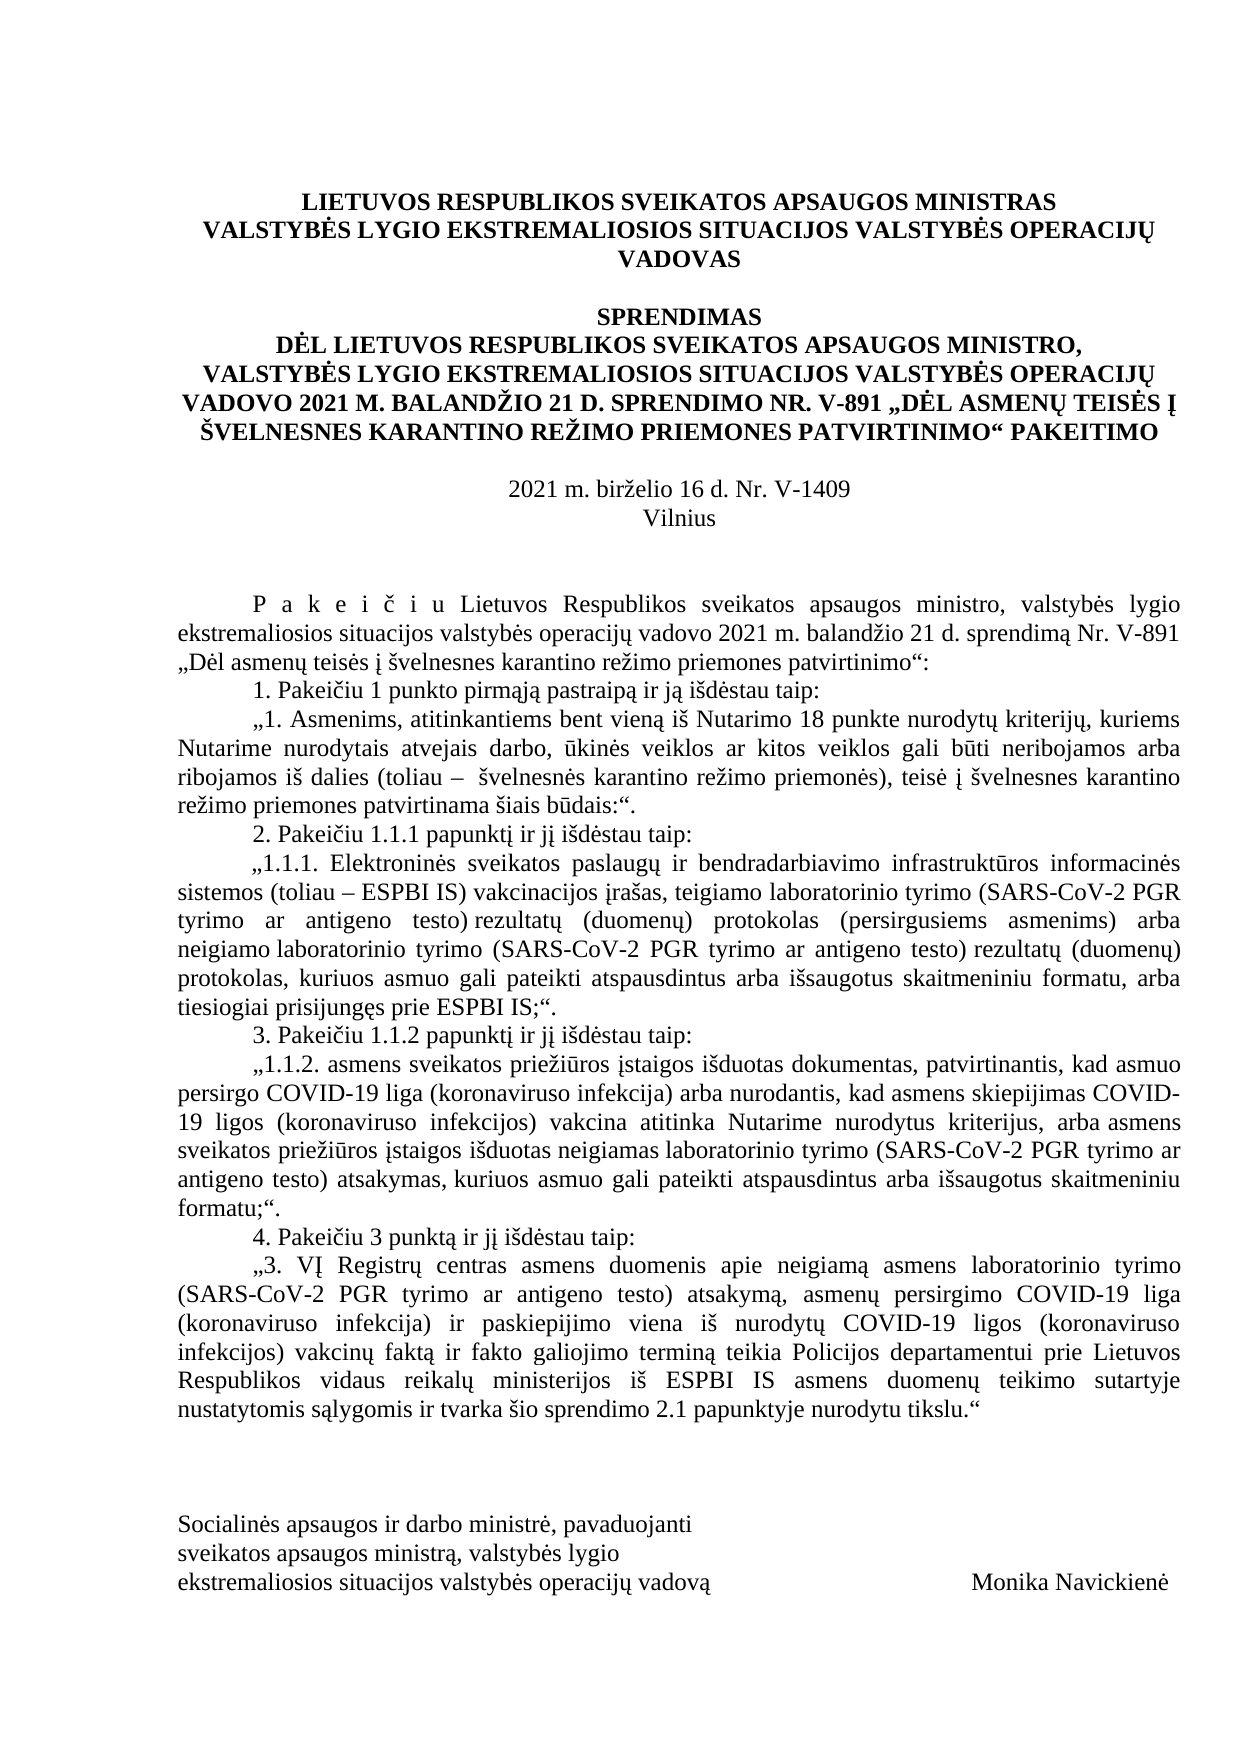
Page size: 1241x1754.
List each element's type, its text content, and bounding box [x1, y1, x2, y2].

text „1.1.2. asmens sveikatos priežiūros įstaigos išduotas dokumentas, patvirtinantis, kad asmuo persirgo COVID-19 liga (koronaviruso infekcija) arba nurodantis, kad asmens skiepijimas COVID-19 ligos (koronaviruso infekcijos) vakcina atitinka Nutarime nurodytus kriterijus, arba asmens sveikatos priežiūros įstaigos išduotas neigiamas laboratorinio tyrimo (SARS-CoV-2 PGR tyrimo ar antigeno testo) atsakymas, kuriuos asmuo gali pateikti atspausdintus arba išsaugotus skaitmeniniu formatu;“. [177, 1049, 1181, 1222]
text LIETUVOS RESPUBLIKOS SVEIKATOS APSAUGOS MINISTRAS [177, 187, 1181, 215]
text 4. Pakeičiu 3 punktą ir jį išdėstau taip: [177, 1222, 1181, 1250]
text ekstremaliosios situacijos valstybės operacijų vadovą Monika Navickienė [177, 1567, 1181, 1595]
text sveikatos apsaugos ministrą, valstybės lygio [177, 1538, 1181, 1567]
text DĖL LIETUVOS RESPUBLIKOS SVEIKATOS APSAUGOS MINISTRO, [177, 330, 1181, 359]
text 3. Pakeičiu 1.1.2 papunktį ir jį išdėstau taip: [177, 1020, 1181, 1049]
text SPRENDIMAS [177, 302, 1181, 330]
text Socialinės apsaugos ir darbo ministrė, pavaduojanti [177, 1509, 1181, 1538]
text „1.1.1. Elektroninės sveikatos paslaugų ir bendradarbiavimo infrastruktūros informacinės sistemos (toliau – ESPBI IS) vakcinacijos įrašas, teigiamo laboratorinio tyrimo (SARS-CoV-2 PGR tyrimo ar antigeno testo) rezultatų (duomenų) protokolas (persirgusiems asmenims) arba neigiamo laboratorinio tyrimo (SARS-CoV-2 PGR tyrimo ar antigeno testo) rezultatų (duomenų) protokolas, kuriuos asmuo gali pateikti atspausdintus arba išsaugotus skaitmeniniu formatu, arba tiesiogiai prisijungęs prie ESPBI IS;“. [177, 848, 1181, 1020]
text „1. Asmenims, atitinkantiems bent vieną iš Nutarimo 18 punkte nurodytų kriterijų, kuriems Nutarime nurodytais atvejais darbo, ūkinės veiklos ar kitos veiklos gali būti neribojamos arba ribojamos iš dalies (toliau – švelnesnės karantino režimo priemonės), teisė į švelnesnes karantino režimo priemones patvirtinama šiais būdais:“. [177, 704, 1181, 819]
text 2021 m. birželio 16 d. Nr. V-1409 [177, 474, 1181, 503]
text VALSTYBĖS LYGIO EKSTREMALIOSIOS SITUACIJOS VALSTYBĖS OPERACIJŲ VADOVO 2021 M. BALANDŽIO 21 D. SPRENDIMO NR. V-891 „DĖL asmenų teisės į švelnesnes karantino režimo priemones patvirtinimo“ pakeitimo [177, 359, 1181, 445]
text P a k e i č i u Lietuvos Respublikos sveikatos apsaugos ministro, valstybės lygio ekstremaliosios situacijos valstybės operacijų vadovo 2021 m. balandžio 21 d. sprendimą Nr. V-891 „Dėl asmenų teisės į švelnesnes karantino režimo priemones patvirtinimo“: [177, 589, 1181, 675]
text VALSTYBĖS LYGIO EKSTREMALIOSIOS SITUACIJOS VALSTYBĖS OPERACIJŲ VADOVAS [177, 215, 1181, 273]
text „3. VĮ Registrų centras asmens duomenis apie neigiamą asmens laboratorinio tyrimo (SARS-CoV-2 PGR tyrimo ar antigeno testo) atsakymą, asmenų persirgimo COVID-19 liga (koronaviruso infekcija) ir paskiepijimo viena iš nurodytų COVID-19 ligos (koronaviruso infekcijos) vakcinų faktą ir fakto galiojimo terminą teikia Policijos departamentui prie Lietuvos Respublikos vidaus reikalų ministerijos iš ESPBI IS asmens duomenų teikimo sutartyje nustatytomis sąlygomis ir tvarka šio sprendimo 2.1 papunktyje nurodytu tikslu.“ [177, 1250, 1181, 1423]
text 2. Pakeičiu 1.1.1 papunktį ir jį išdėstau taip: [177, 819, 1181, 848]
text Vilnius [177, 503, 1181, 532]
text 1. Pakeičiu 1 punkto pirmąją pastraipą ir ją išdėstau taip: [177, 675, 1181, 704]
